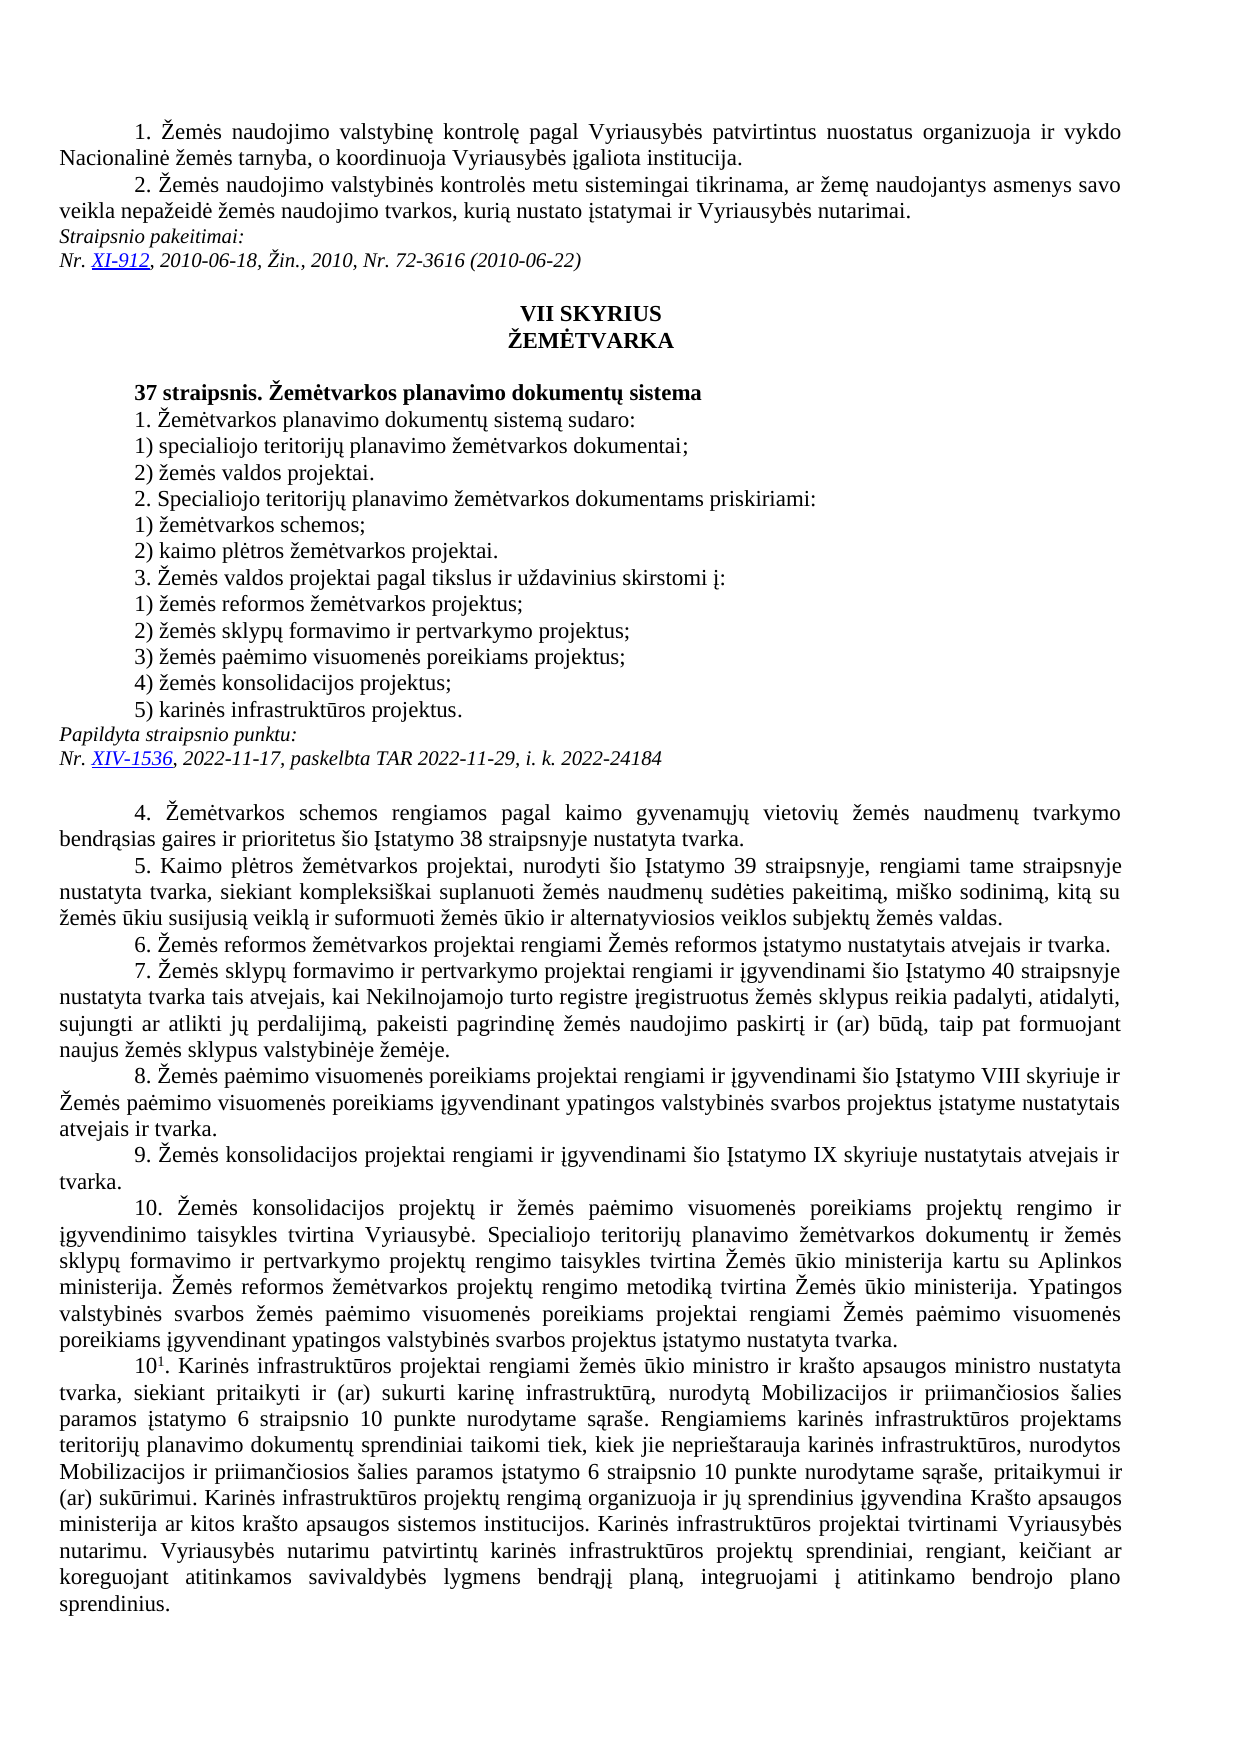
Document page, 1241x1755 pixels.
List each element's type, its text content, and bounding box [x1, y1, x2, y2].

text 1) žemėtvarkos schemos; [59, 511, 1122, 538]
text 9. Žemės konsolidacijos projektai rengiami ir įgyvendinami šio Įstatymo IX skyriuje nustatytais atvejais ir tvarka. [59, 1142, 1121, 1194]
text 6. Žemės reformos žemėtvarkos projektai rengiami Žemės reformos įstatymo nustatytais atvejais ir tvarka. [59, 931, 1122, 957]
text 3. Žemės valdos projektai pagal tikslus ir uždavinius skirstomi į: [59, 564, 1122, 590]
text Nr. XI-912, 2010-06-18, Žin., 2010, Nr. 72-3616 (2010-06-22) [59, 248, 1122, 272]
text 2. Specialiojo teritorijų planavimo žemėtvarkos dokumentams priskiriami: [59, 485, 1122, 511]
text 7. Žemės sklypų formavimo ir pertvarkymo projektai rengiami ir įgyvendinami šio Įstatymo 40 straipsnyje nustatyta tvarka tais atvejais, kai Nekilnojamojo turto registre įregistruotus žemės sklypus reikia padalyti, atidalyti, sujungti ar atlikti jų perdalijimą, pakeisti pagrindinę žemės naudojimo paskirtį ir (ar) būdą, taip pat formuojant naujus žemės sklypus valstybinėje žemėje. [59, 957, 1121, 1062]
text 1. Žemėtvarkos planavimo dokumentų sistemą sudaro: [59, 406, 1122, 432]
text 2) žemės valdos projektai. [59, 458, 1122, 485]
text 4. Žemėtvarkos schemos rengiamos pagal kaimo gyvenamųjų vietovių žemės naudmenų tvarkymo bendrąsias gaires ir prioritetus šio Įstatymo 38 straipsnyje nustatyta tvarka. [59, 799, 1122, 852]
text 1) specialiojo teritorijų planavimo žemėtvarkos dokumentai; [59, 432, 1122, 458]
text 2) žemės sklypų formavimo ir pertvarkymo projektus; [59, 617, 1122, 643]
text 2) kaimo plėtros žemėtvarkos projektai. [59, 538, 1122, 564]
text 10. Žemės konsolidacijos projektų ir žemės paėmimo visuomenės poreikiams projektų rengimo ir įgyvendinimo taisykles tvirtina Vyriausybė. Specialiojo teritorijų planavimo žemėtvarkos dokumentų ir žemės sklypų formavimo ir pertvarkymo projektų rengimo taisykles tvirtina Žemės ūkio ministerija kartu su Aplinkos ministerija. Žemės reformos žemėtvarkos projektų rengimo metodiką tvirtina Žemės ūkio ministerija. Ypatingos valstybinės svarbos žemės paėmimo visuomenės poreikiams projektai rengiami Žemės paėmimo visuomenės poreikiams įgyvendinant ypatingos valstybinės svarbos projektus įstatymo nustatyta tvarka. [59, 1194, 1122, 1352]
text 8. Žemės paėmimo visuomenės poreikiams projektai rengiami ir įgyvendinami šio Įstatymo VIII skyriuje ir Žemės paėmimo visuomenės poreikiams įgyvendinant ypatingos valstybinės svarbos projektus įstatyme nustatytais atvejais ir tvarka. [59, 1062, 1121, 1142]
text 1. Žemės naudojimo valstybinę kontrolę pagal Vyriausybės patvirtintus nuostatus organizuoja ir vykdo Nacionalinė žemės tarnyba, o koordinuoja Vyriausybės įgaliota institucija. [59, 118, 1122, 171]
subtitle Žemėtvarka [59, 327, 1122, 353]
text Nr. XIV-1536, 2022-11-17, paskelbta TAR 2022-11-29, i. k. 2022-24184 [59, 746, 1122, 770]
text 5) karinės infrastruktūros projektus. [59, 696, 1122, 722]
subtitle VII skyrius [59, 300, 1122, 327]
text 1) žemės reformos žemėtvarkos projektus; [59, 590, 1122, 617]
text 3) žemės paėmimo visuomenės poreikiams projektus; [59, 643, 1122, 669]
text Straipsnio pakeitimai: [59, 223, 1122, 248]
text 101. Karinės infrastruktūros projektai rengiami žemės ūkio ministro ir krašto apsaugos ministro nustatyta tvarka, siekiant pritaikyti ir (ar) sukurti karinę infrastruktūrą, nurodytą Mobilizacijos ir priimančiosios šalies paramos įstatymo 6 straipsnio 10 punkte nurodytame sąraše. Rengiamiems karinės infrastruktūros projektams teritorijų planavimo dokumentų sprendiniai taikomi tiek, kiek jie neprieštarauja karinės infrastruktūros, nurodytos Mobilizacijos ir priimančiosios šalies paramos įstatymo 6 straipsnio 10 punkte nurodytame sąraše, pritaikymui ir (ar) sukūrimui. Karinės infrastruktūros projektų rengimą organizuoja ir jų sprendinius įgyvendina Krašto apsaugos ministerija ar kitos krašto apsaugos sistemos institucijos. Karinės infrastruktūros projektai tvirtinami Vyriausybės nutarimu. Vyriausybės nutarimu patvirtintų karinės infrastruktūros projektų sprendiniai, rengiant, keičiant ar koreguojant atitinkamos savivaldybės lygmens bendrąjį planą, integruojami į atitinkamo bendrojo plano sprendinius. [59, 1352, 1122, 1616]
text 37 straipsnis. Žemėtvarkos planavimo dokumentų sistema [59, 379, 1122, 406]
text 5. Kaimo plėtros žemėtvarkos projektai, nurodyti šio Įstatymo 39 straipsnyje, rengiami tame straipsnyje nustatyta tvarka, siekiant kompleksiškai suplanuoti žemės naudmenų sudėties pakeitimą, miško sodinimą, kitą su žemės ūkiu susijusią veiklą ir suformuoti žemės ūkio ir alternatyviosios veiklos subjektų žemės valdas. [59, 852, 1122, 931]
text 4) žemės konsolidacijos projektus; [59, 669, 1122, 696]
text Papildyta straipsnio punktu: [59, 722, 1122, 746]
text 2. Žemės naudojimo valstybinės kontrolės metu sistemingai tikrinama, ar žemę naudojantys asmenys savo veikla nepažeidė žemės naudojimo tvarkos, kurią nustato įstatymai ir Vyriausybės nutarimai. [59, 171, 1122, 223]
